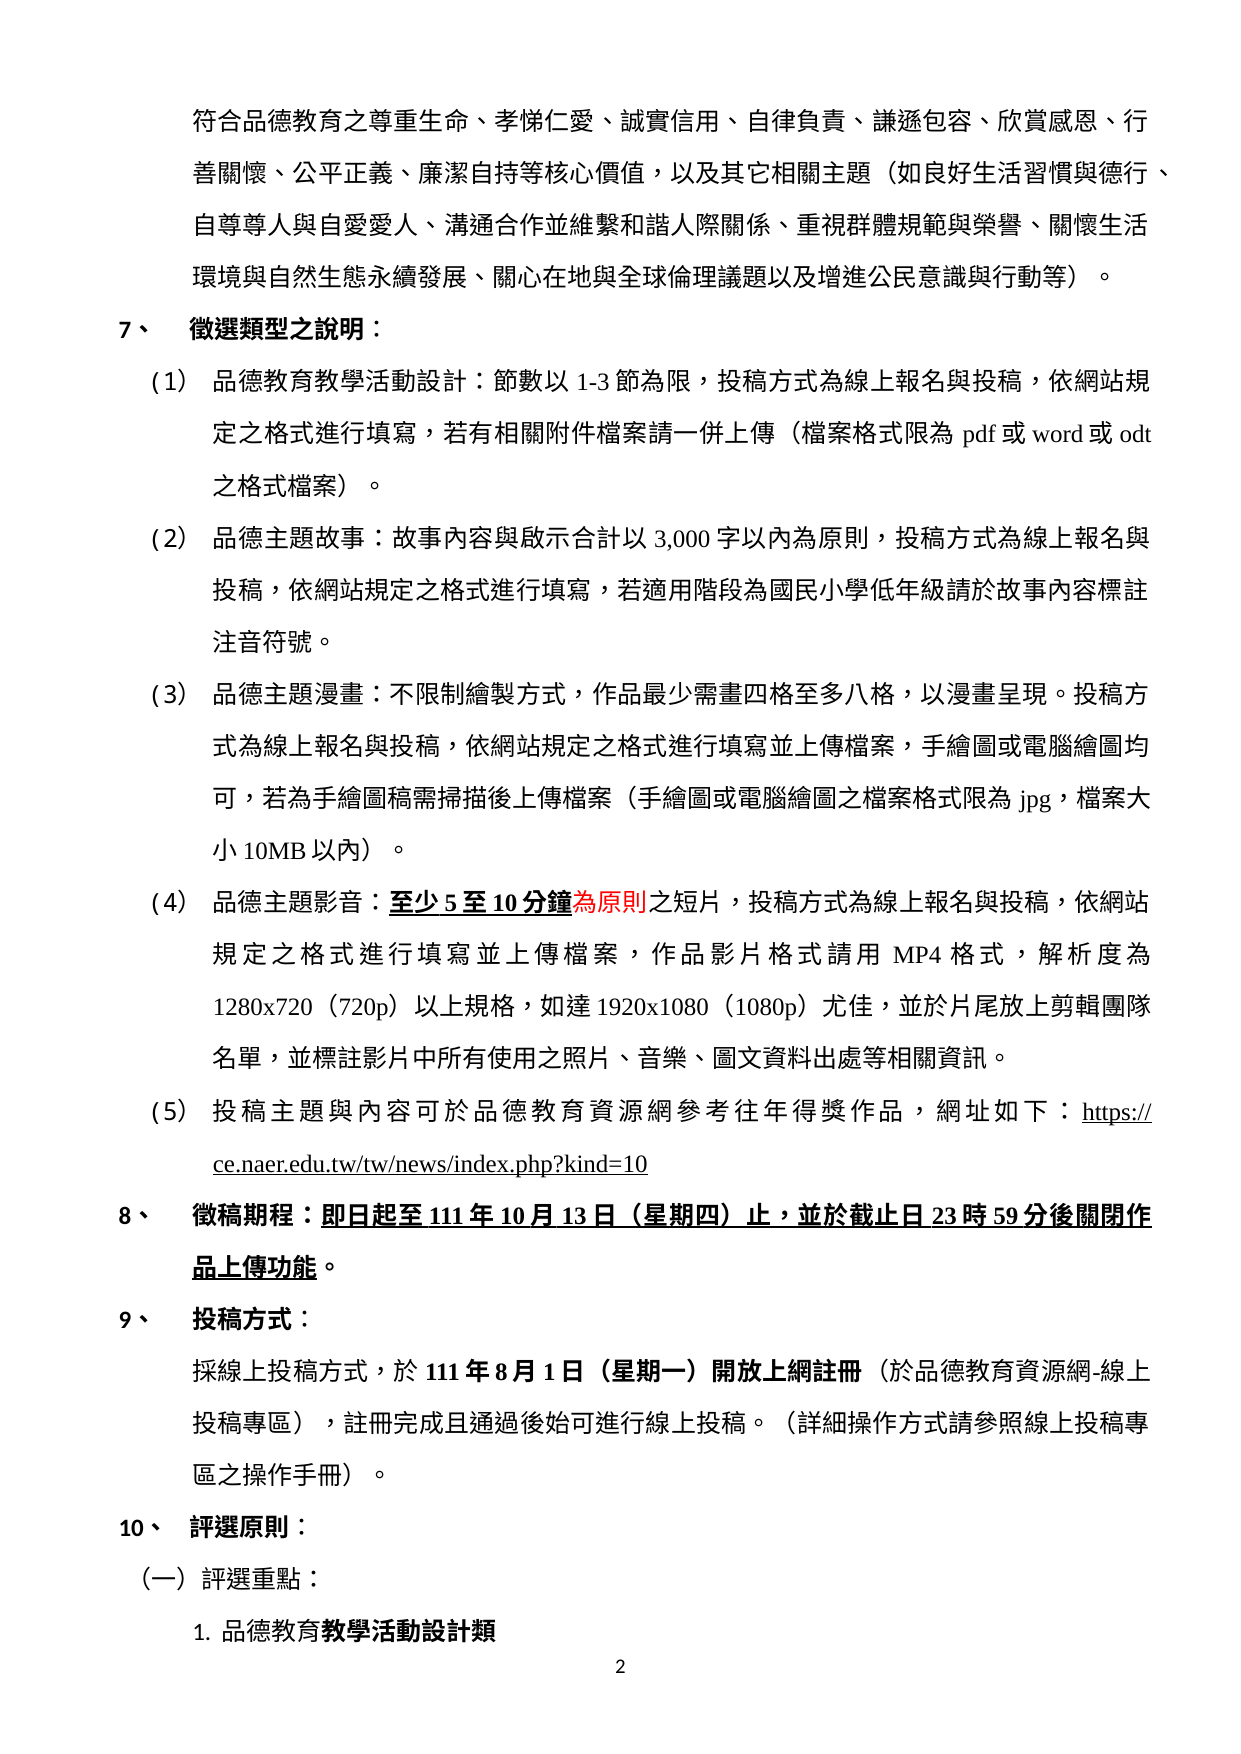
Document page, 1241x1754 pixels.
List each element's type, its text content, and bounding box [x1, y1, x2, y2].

list 品德教育教學活動設計：節數以1-3節為限，投稿方式為線上報名與投稿，依網站規定之格式進行填寫，若有相關附件檔案請一併上傳（檔案格式限為pdf或word或odt之格式檔案）。 [148, 349, 1152, 505]
list 投稿方式： [118, 1287, 1152, 1339]
list 品德主題故事：故事內容與啟示合計以3,000字以內為原則，投稿方式為線上報名與投稿，依網站規定之格式進行填寫，若適用階段為國民小學低年級請於故事內容標註注音符號。 [148, 505, 1152, 662]
list 徵選類型之說明： [118, 297, 1152, 349]
text （一）評選重點： [89, 1547, 1152, 1599]
list 徵稿期程：即日起至111年10月13日（星期四）止，並於截止日23時59分後關閉作品上傳功能。 [118, 1182, 1152, 1287]
list 品德教育教學活動設計類 [192, 1599, 1152, 1651]
list 投稿主題與內容可於品德教育資源網參考往年得獎作品，網址如下：https://ce.naer.edu.tw/tw/news/index.php?kind=10 [148, 1078, 1152, 1182]
text 採線上投稿方式，於111年8月1日（星期一）開放上網註冊（於品德教育資源網-線上投稿專區），註冊完成且通過後始可進行線上投稿。（詳細操作方式請參照線上投稿專區之操作手冊）。 [192, 1339, 1152, 1495]
list 品德主題影音：至少5至10分鐘為原則之短片，投稿方式為線上報名與投稿，依網站規定之格式進行填寫並上傳檔案，作品影片格式請用MP4格式，解析度為1280x720（720p）以上規格，如達1920x1080（1080p）尤佳，並於片尾放上剪輯團隊名單，並標註影片中所有使用之照片、音樂、圖文資料出處等相關資訊。 [148, 870, 1152, 1078]
list 品德主題漫畫：不限制繪製方式，作品最少需畫四格至多八格，以漫畫呈現。投稿方式為線上報名與投稿，依網站規定之格式進行填寫並上傳檔案，手繪圖或電腦繪圖均可，若為手繪圖稿需掃描後上傳檔案（手繪圖或電腦繪圖之檔案格式限為jpg，檔案大小10MB以內）。 [148, 662, 1152, 870]
list 評選原則： [118, 1495, 1152, 1547]
text 符合品德教育之尊重生命、孝悌仁愛、誠實信用、自律負責、謙遜包容、欣賞感恩、行善關懷、公平正義、廉潔自持等核心價值，以及其它相關主題（如良好生活習慣與德行、自尊尊人與自愛愛人、溝通合作並維繫和諧人際關係、重視群體規範與榮譽、關懷生活環境與自然生態永續發展、關心在地與全球倫理議題以及增進公民意識與行動等）。 [192, 89, 1152, 297]
